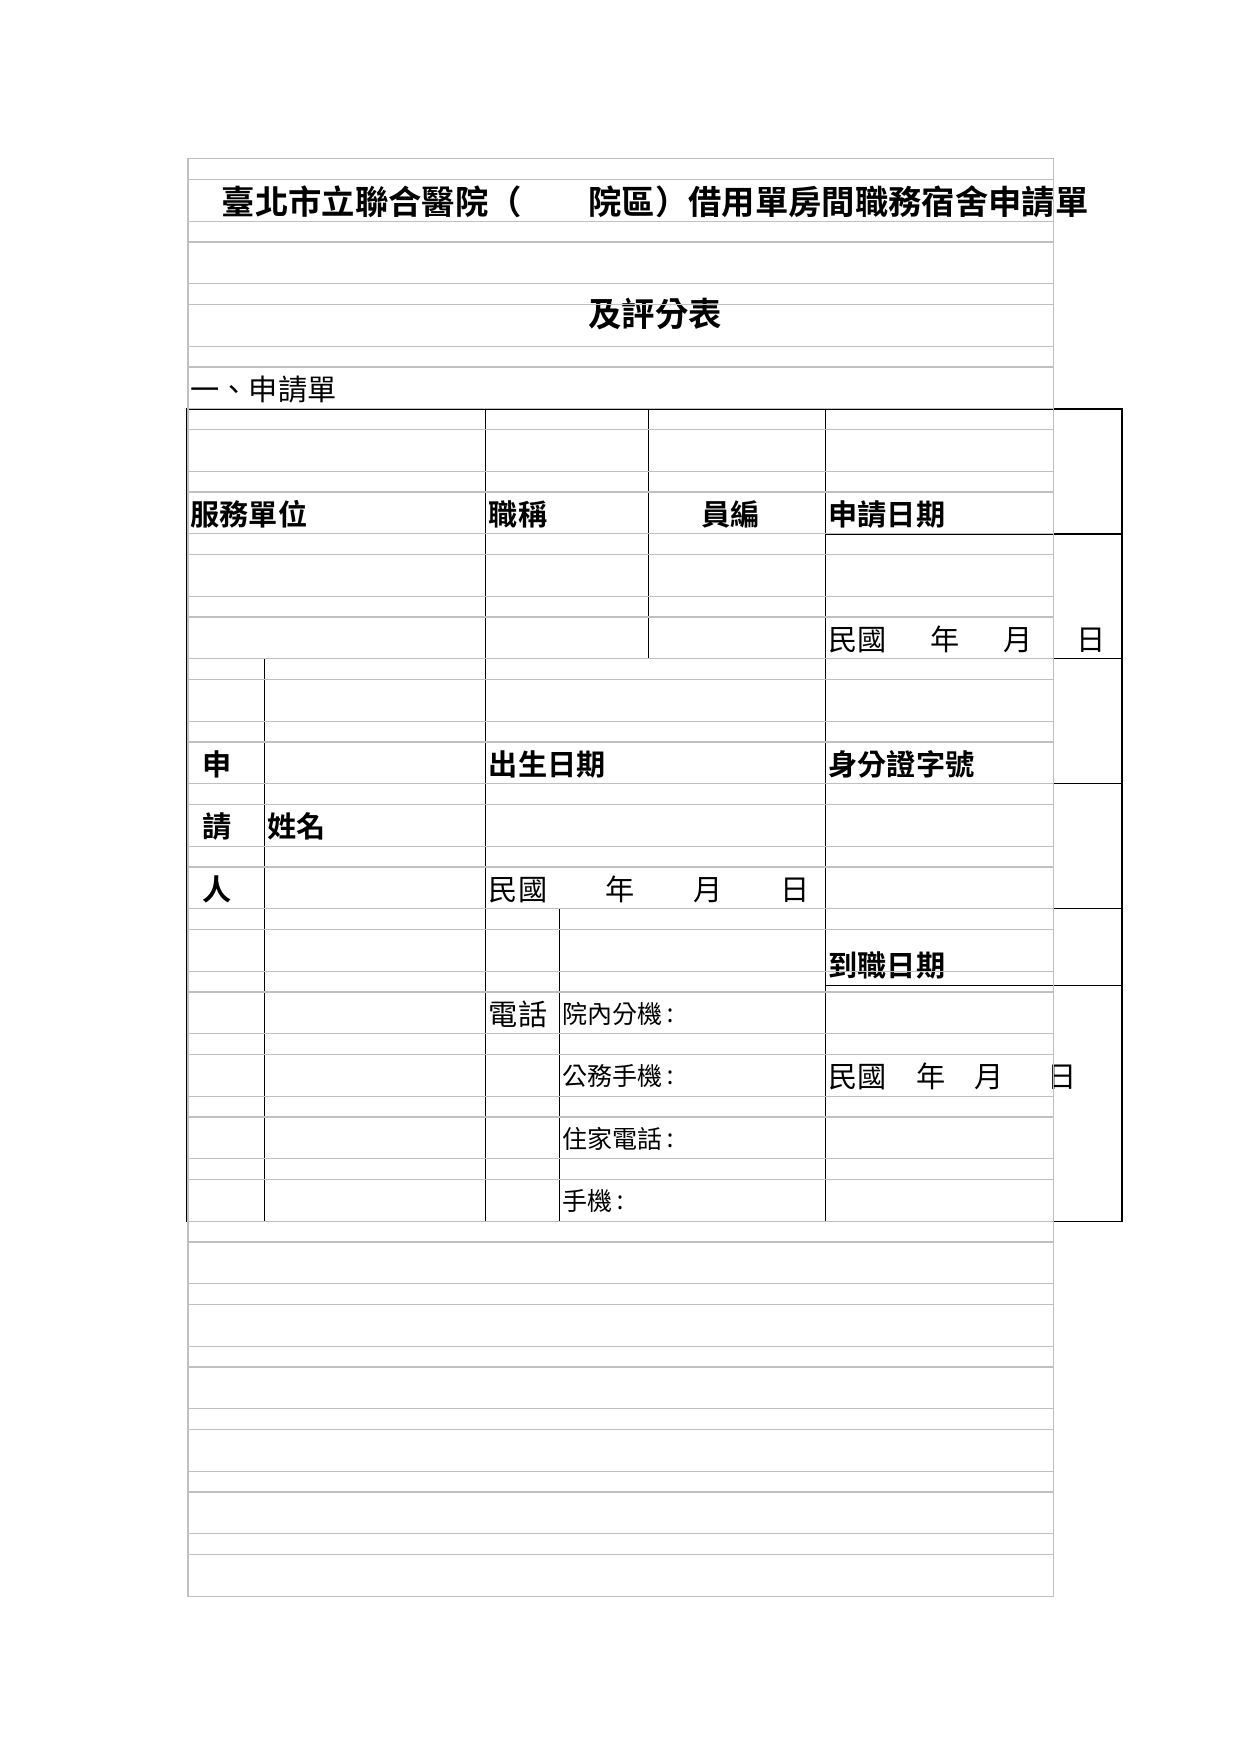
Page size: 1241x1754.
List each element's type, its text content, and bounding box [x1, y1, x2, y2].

table_cell [826, 722, 1053, 741]
table_cell [826, 410, 1053, 429]
table_cell [265, 972, 485, 991]
table_cell 民國 年 月 日 [826, 1118, 1053, 1158]
table_cell [189, 1055, 264, 1096]
table_cell [486, 972, 559, 991]
table_cell 手機: [560, 1180, 825, 1221]
table_cell [826, 472, 1053, 491]
table_header 臺北市立聯合醫院（ 院區）借用單房間職務宿舍申請單 及評分表 一、申請單 [189, 368, 1053, 408]
table_cell 申 [189, 743, 264, 783]
table_cell [265, 847, 485, 866]
table_cell 出生日期 [486, 743, 825, 783]
table_cell [265, 1118, 485, 1158]
table_cell [189, 847, 264, 866]
table_cell [486, 1097, 559, 1116]
table_cell [826, 597, 1053, 616]
table_cell [486, 805, 825, 846]
table_cell 民國 年 月 日 [826, 993, 1053, 1033]
table_cell 民國 年 月 日 [826, 986, 1053, 991]
table_cell [486, 659, 825, 679]
table_cell 住家電話: [560, 1118, 825, 1158]
table_cell [826, 868, 1053, 908]
table_cell 到職日期 [826, 930, 1053, 971]
table_header 臺北市立聯合醫院（ 院區）借用單房間職務宿舍申請單 及評分表 一、申請單 [189, 305, 1053, 346]
table_cell [486, 472, 648, 491]
table_header 臺北市立聯合醫院（ 院區）借用單房間職務宿舍申請單 及評分表 一、申請單 [189, 222, 1053, 241]
table_cell [826, 430, 1053, 471]
table_cell [189, 534, 485, 554]
table_cell [649, 534, 825, 554]
table_cell [189, 972, 264, 991]
table_cell [265, 909, 485, 929]
table_cell [826, 680, 1053, 721]
table_cell [189, 410, 485, 429]
table_cell [826, 784, 1053, 804]
table_cell [486, 1055, 559, 1096]
table_cell 民國 年 月 日 [826, 1159, 1053, 1179]
table_cell [486, 410, 648, 429]
table_cell [486, 680, 825, 721]
table_cell 服務單位 [189, 493, 485, 533]
table_cell [560, 972, 825, 991]
table_cell [1054, 784, 1121, 908]
table_cell 民國 年 月 日 [826, 1034, 1053, 1054]
table_cell 民國 年 月 [826, 618, 1053, 658]
table_cell [826, 805, 1053, 846]
table_cell [486, 555, 648, 596]
table_cell 民國 年 月 日 [826, 1055, 1053, 1096]
table_cell [189, 472, 485, 491]
table_cell [265, 1034, 485, 1054]
table_cell [826, 535, 1053, 554]
table_cell [265, 1055, 485, 1096]
table_cell [189, 659, 264, 679]
table_cell [826, 659, 1053, 679]
table_cell [265, 659, 485, 679]
table_cell [486, 1159, 559, 1179]
table_cell [265, 868, 485, 908]
table_cell [649, 618, 825, 658]
table_cell 民國 年 月 日 [826, 1180, 1053, 1221]
table_cell [486, 618, 648, 658]
table_cell 請 [189, 805, 264, 846]
table_cell [189, 722, 264, 741]
table_cell 到職日期 [1054, 909, 1121, 984]
table_cell [1054, 659, 1121, 783]
table_cell [189, 1034, 264, 1054]
table_cell [486, 1118, 559, 1158]
table_cell [189, 680, 264, 721]
table_cell [265, 1159, 485, 1179]
table_cell [265, 680, 485, 721]
table_cell [189, 1097, 264, 1116]
table_cell 公務手機: [560, 1055, 825, 1096]
table_cell [486, 1034, 559, 1054]
table_cell 電話 [486, 993, 559, 1033]
table_cell [189, 784, 264, 804]
table_cell 到職日期 [826, 972, 1053, 984]
table_cell 民國 年 月 日 [486, 868, 825, 908]
table_cell [1054, 410, 1121, 533]
table_cell 民國 年 月 日 [826, 1097, 1053, 1116]
table_cell [486, 722, 825, 741]
table_cell 院內分機: [560, 993, 825, 1033]
table_cell [189, 555, 485, 596]
table_cell [265, 743, 485, 783]
table_cell [560, 1097, 825, 1116]
table_cell 職稱 [486, 493, 648, 533]
table_cell 日 [1054, 535, 1121, 658]
table_cell [189, 993, 264, 1033]
table_cell [265, 930, 485, 971]
table_header 臺北市立聯合醫院（ 院區）借用單房間職務宿舍申請單 及評分表 一、申請單 [1054, 158, 1122, 408]
table_cell [649, 555, 825, 596]
table_cell 民國 年 月 日 [1054, 986, 1121, 1221]
table_cell [560, 930, 825, 971]
table_cell [189, 1118, 264, 1158]
table_header 臺北市立聯合醫院（ 院區）借用單房間職務宿舍申請單 及評分表 一、申請單 [189, 284, 1053, 304]
table_cell [826, 555, 1053, 596]
table_cell [265, 1097, 485, 1116]
table_cell [189, 430, 485, 471]
table_cell 申請日期 [826, 493, 1053, 533]
table_cell [265, 993, 485, 1033]
table_cell [486, 784, 825, 804]
table_header 臺北市立聯合醫院（ 院區）借用單房間職務宿舍申請單 及評分表 一、申請單 [189, 347, 1053, 366]
table_cell [649, 597, 825, 616]
table_cell 身分證字號 [826, 743, 1053, 783]
table_cell [486, 930, 559, 971]
table_cell [649, 410, 825, 429]
table_cell [265, 722, 485, 741]
table_header 臺北市立聯合醫院（ 院區）借用單房間職務宿舍申請單 及評分表 一、申請單 [189, 180, 1053, 221]
table_cell [189, 618, 485, 658]
table_cell [486, 847, 825, 866]
table_header 臺北市立聯合醫院（ 院區）借用單房間職務宿舍申請單 及評分表 一、申請單 [189, 159, 1053, 179]
table_header 臺北市立聯合醫院（ 院區）借用單房間職務宿舍申請單 及評分表 一、申請單 [189, 243, 1053, 283]
table_cell [486, 597, 648, 616]
table_cell [826, 847, 1053, 866]
table_cell [189, 597, 485, 616]
table_cell 到職日期 [826, 909, 1053, 929]
table_cell [486, 1180, 559, 1221]
table_cell [486, 430, 648, 471]
table_cell [560, 1159, 825, 1179]
table_cell 姓名 [265, 805, 485, 846]
table_cell [189, 1180, 264, 1221]
table_cell [649, 472, 825, 491]
table_cell [189, 909, 264, 929]
table_cell [265, 1180, 485, 1221]
table_cell [560, 1034, 825, 1054]
table_cell [486, 534, 648, 554]
table_cell [265, 784, 485, 804]
table_cell [486, 909, 559, 929]
table_cell [560, 909, 825, 929]
table_cell 人 [189, 868, 264, 908]
table_cell [649, 430, 825, 471]
table_cell 員編 [649, 493, 825, 533]
table_cell [189, 930, 264, 971]
table_cell [189, 1159, 264, 1179]
